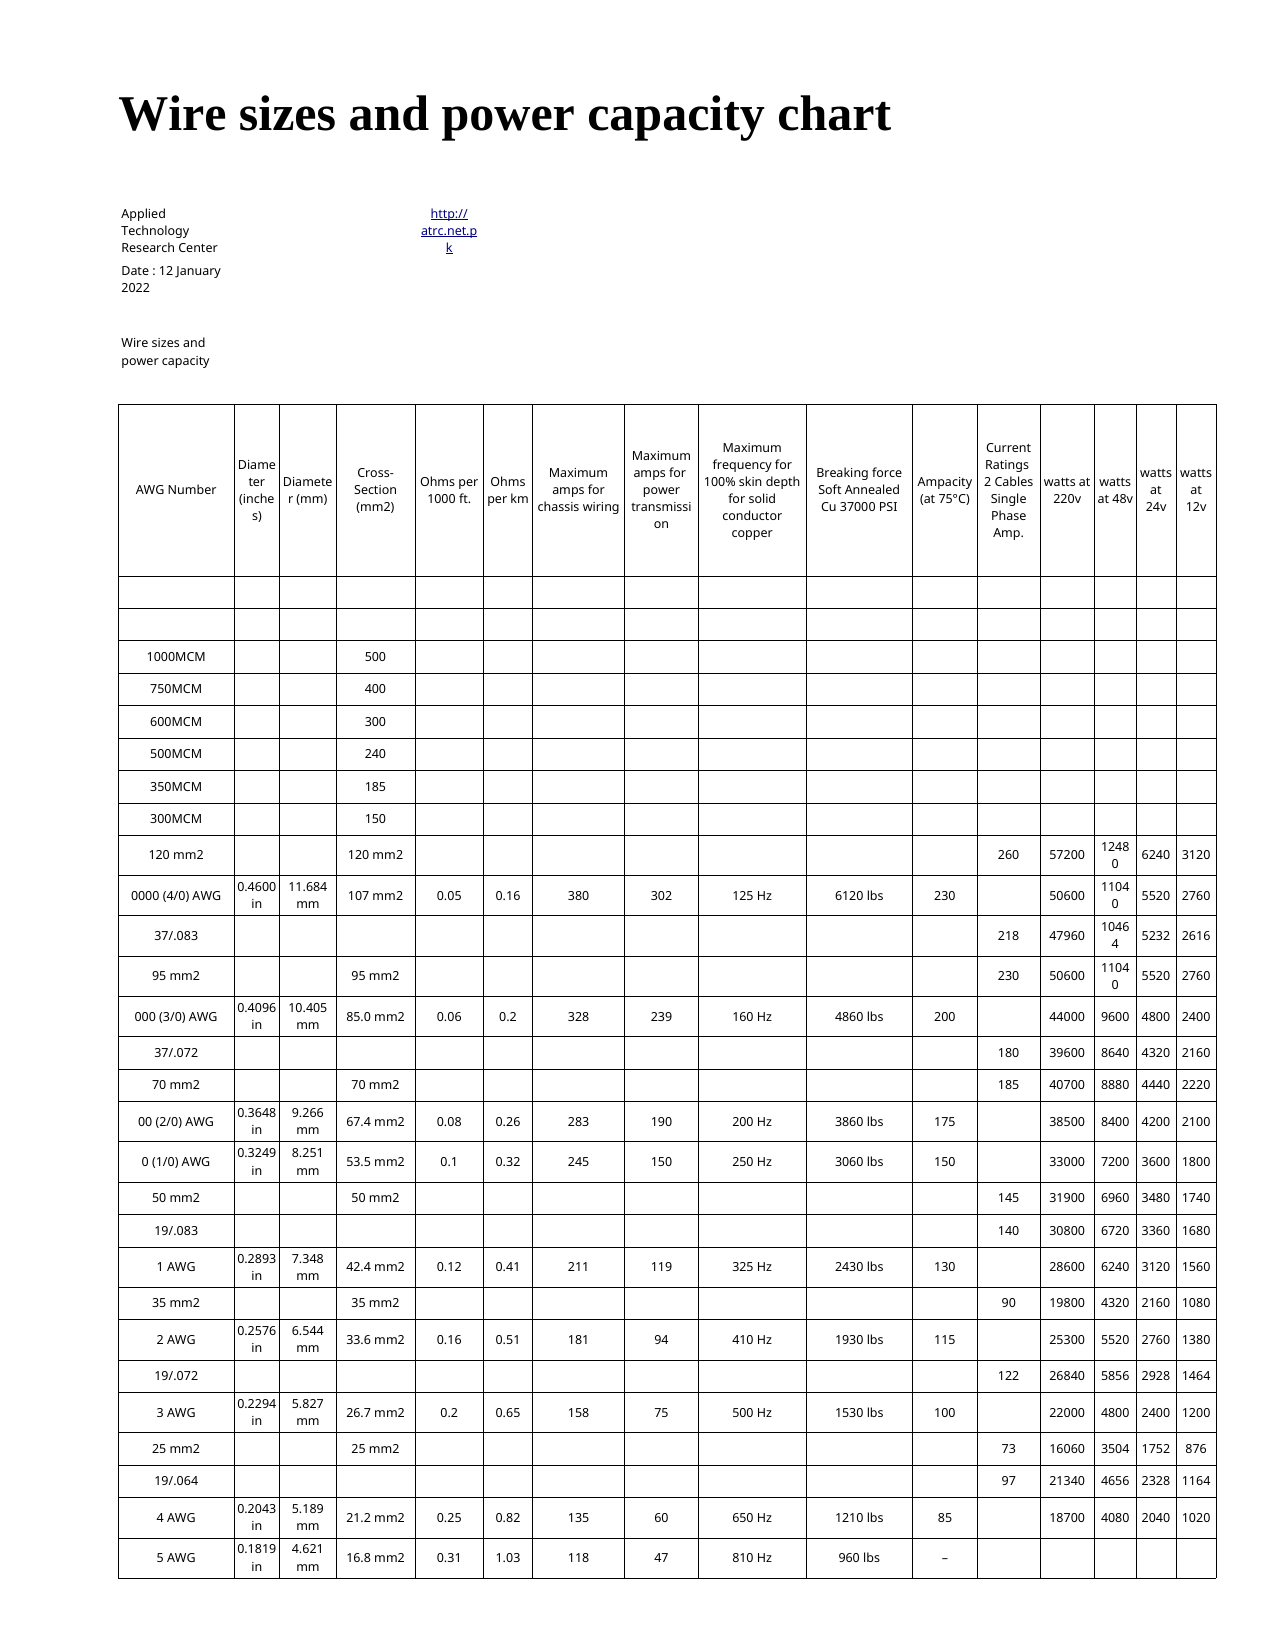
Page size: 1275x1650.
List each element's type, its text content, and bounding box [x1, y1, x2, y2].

table_cell [1041, 706, 1094, 738]
table_cell 2160 [1137, 1288, 1176, 1319]
table_cell [699, 641, 806, 673]
table_cell [625, 916, 698, 956]
table_cell Ampacity (at 75°C) [913, 405, 977, 576]
table_cell 18700 [1041, 1498, 1094, 1537]
table_cell [533, 577, 624, 608]
table_cell 50 mm2 [337, 1183, 415, 1214]
table_cell 3600 [1137, 1142, 1176, 1182]
table_cell [913, 674, 977, 705]
table_cell [415, 372, 483, 404]
table_cell 6120 lbs [807, 876, 912, 915]
table_cell 3860 lbs [807, 1102, 912, 1141]
table_cell 16060 [1041, 1433, 1094, 1465]
table_cell [483, 299, 532, 332]
table_cell [807, 1466, 912, 1497]
table_cell 3480 [1137, 1183, 1176, 1214]
table_header [1040, 202, 1094, 259]
table_cell 000 (3/0) AWG [119, 997, 234, 1036]
table_cell 118 [533, 1539, 624, 1578]
table_cell [625, 1037, 698, 1069]
table_cell 0.16 [416, 1320, 483, 1359]
table_cell [699, 1183, 806, 1214]
table_cell 2760 [1177, 876, 1216, 915]
table_cell 230 [978, 957, 1040, 996]
table_cell 380 [533, 876, 624, 915]
table_cell 11.684 mm [280, 876, 336, 915]
table_cell [913, 771, 977, 802]
table_cell [416, 1037, 483, 1069]
table_cell [533, 674, 624, 705]
table_cell 2220 [1177, 1070, 1216, 1101]
table_cell [625, 1183, 698, 1214]
table_cell 410 Hz [699, 1320, 806, 1359]
table_cell Maximum frequency for 100% skin depth for solid conductor copper [699, 405, 806, 576]
table_cell [1041, 1539, 1094, 1578]
table_cell 5856 [1095, 1361, 1136, 1392]
table_cell [416, 577, 483, 608]
table_cell 11040 [1095, 957, 1136, 996]
table_cell [807, 1433, 912, 1465]
table_cell [280, 1433, 336, 1465]
table_cell [1041, 771, 1094, 802]
table_cell 0.3249 in [235, 1142, 279, 1182]
table_cell 4 AWG [119, 1498, 234, 1537]
table_cell [1176, 332, 1216, 372]
table_header [624, 202, 698, 259]
table_cell 0.3648 in [235, 1102, 279, 1141]
table_header [234, 202, 279, 259]
table_cell 325 Hz [699, 1248, 806, 1287]
table_cell [807, 916, 912, 956]
table_cell [234, 259, 279, 299]
table_cell 7200 [1095, 1142, 1136, 1182]
table_cell 33.6 mm2 [337, 1320, 415, 1359]
table_cell 4200 [1137, 1102, 1176, 1141]
table_cell 1530 lbs [807, 1393, 912, 1432]
table_cell [978, 674, 1040, 705]
table_cell [699, 771, 806, 802]
table_cell [533, 836, 624, 875]
table_cell 53.5 mm2 [337, 1142, 415, 1182]
table_cell [978, 1142, 1040, 1182]
table_cell [337, 1466, 415, 1497]
table_cell [807, 577, 912, 608]
table_cell 26.7 mm2 [337, 1393, 415, 1432]
table_cell [1176, 259, 1216, 299]
table_cell 10.405 mm [280, 997, 336, 1036]
table_cell [806, 299, 912, 332]
table_cell 300MCM [119, 804, 234, 835]
table_cell [235, 674, 279, 705]
table_cell 95 mm2 [337, 957, 415, 996]
table_cell 350MCM [119, 771, 234, 802]
table_cell [280, 299, 336, 332]
table_cell [699, 836, 806, 875]
table_cell [336, 259, 415, 299]
table_cell [1176, 299, 1216, 332]
table_cell [807, 674, 912, 705]
table_cell [484, 804, 532, 835]
table_cell [1095, 804, 1136, 835]
table_cell 328 [533, 997, 624, 1036]
table_cell [533, 259, 624, 299]
table_cell [483, 332, 532, 372]
table_cell 4656 [1095, 1466, 1136, 1497]
table_cell 650 Hz [699, 1498, 806, 1537]
table_cell 5520 [1095, 1320, 1136, 1359]
table_cell [699, 1361, 806, 1392]
table_cell 2040 [1137, 1498, 1176, 1537]
table_cell 6720 [1095, 1215, 1136, 1247]
table_cell [337, 916, 415, 956]
table_cell [699, 1433, 806, 1465]
table_cell [699, 674, 806, 705]
table_cell [1040, 372, 1094, 404]
table_cell 302 [625, 876, 698, 915]
table_cell 9600 [1095, 997, 1136, 1036]
table_cell [280, 674, 336, 705]
table_cell [978, 1102, 1040, 1141]
table_cell [1177, 739, 1216, 770]
table_cell [807, 1183, 912, 1214]
table_cell 11040 [1095, 876, 1136, 915]
table_cell [533, 372, 624, 404]
table_cell [280, 1183, 336, 1214]
table_cell [1177, 609, 1216, 640]
table_cell [807, 1070, 912, 1101]
table_cell [625, 706, 698, 738]
table_cell 8880 [1095, 1070, 1136, 1101]
table_cell [280, 804, 336, 835]
table_cell 21340 [1041, 1466, 1094, 1497]
table_cell [336, 332, 415, 372]
table_cell 240 [337, 739, 415, 770]
table_cell 2 AWG [119, 1320, 234, 1359]
table_cell [235, 1037, 279, 1069]
table_cell [1041, 739, 1094, 770]
table_cell 185 [978, 1070, 1040, 1101]
table_cell [533, 1183, 624, 1214]
table_cell 00 (2/0) AWG [119, 1102, 234, 1141]
table_cell [280, 1288, 336, 1319]
table_cell 39600 [1041, 1037, 1094, 1069]
table_cell [1177, 804, 1216, 835]
table_cell 500 Hz [699, 1393, 806, 1432]
table_cell watts at 12v [1177, 405, 1216, 576]
table_cell 180 [978, 1037, 1040, 1069]
table_cell 37/.072 [119, 1037, 234, 1069]
table_cell [533, 957, 624, 996]
table_cell 0.12 [416, 1248, 483, 1287]
table_cell [625, 1288, 698, 1319]
table_cell [1136, 332, 1176, 372]
table_cell [280, 609, 336, 640]
table_cell [280, 1070, 336, 1101]
table_cell [1137, 706, 1176, 738]
table_cell [416, 1183, 483, 1214]
table_cell 1464 [1177, 1361, 1216, 1392]
table_cell watts at 48v [1095, 405, 1136, 576]
table_cell 100 [913, 1393, 977, 1432]
table_cell 150 [337, 804, 415, 835]
table_cell [699, 1215, 806, 1247]
table_cell [416, 641, 483, 673]
table_cell [807, 1215, 912, 1247]
table_cell [484, 1288, 532, 1319]
table_cell [484, 1433, 532, 1465]
table_cell 0.1 [416, 1142, 483, 1182]
table_cell 230 [913, 876, 977, 915]
table_cell 0000 (4/0) AWG [119, 876, 234, 915]
table_cell [1136, 372, 1176, 404]
table_cell [699, 804, 806, 835]
table_cell 42.4 mm2 [337, 1248, 415, 1287]
table_cell [912, 259, 977, 299]
table_cell 0.82 [484, 1498, 532, 1537]
table_cell 5 AWG [119, 1539, 234, 1578]
table_cell 239 [625, 997, 698, 1036]
table_cell 876 [1177, 1433, 1216, 1465]
table_cell [280, 1466, 336, 1497]
table_cell [533, 299, 624, 332]
table_cell 0.08 [416, 1102, 483, 1141]
table_cell [807, 641, 912, 673]
table_cell [235, 1183, 279, 1214]
table_cell [1094, 372, 1136, 404]
table_cell [624, 299, 698, 332]
table_cell [1040, 332, 1094, 372]
table_cell [235, 957, 279, 996]
table_cell 50600 [1041, 876, 1094, 915]
table_cell [699, 1070, 806, 1101]
table_cell 1 AWG [119, 1248, 234, 1287]
table_cell [118, 372, 234, 404]
table_cell 85 [913, 1498, 977, 1537]
table_cell Ohms per 1000 ft. [416, 405, 483, 576]
table_cell [806, 372, 912, 404]
table_cell [1177, 1539, 1216, 1578]
table_cell 2928 [1137, 1361, 1176, 1392]
table_cell 90 [978, 1288, 1040, 1319]
table_cell [118, 299, 234, 332]
table_cell [415, 259, 483, 299]
table_cell [235, 739, 279, 770]
table_cell [1041, 804, 1094, 835]
table_cell [912, 372, 977, 404]
table_cell [484, 836, 532, 875]
table_cell [533, 739, 624, 770]
table_cell 19/.064 [119, 1466, 234, 1497]
table_cell [699, 1288, 806, 1319]
table_cell 7.348 mm [280, 1248, 336, 1287]
table_cell 19800 [1041, 1288, 1094, 1319]
table_cell 160 Hz [699, 997, 806, 1036]
table_cell [807, 1037, 912, 1069]
table_cell Cross-Section (mm2) [337, 405, 415, 576]
table_cell 0.51 [484, 1320, 532, 1359]
table_cell 2328 [1137, 1466, 1176, 1497]
table_cell [280, 739, 336, 770]
table_cell 4860 lbs [807, 997, 912, 1036]
table_cell 4080 [1095, 1498, 1136, 1537]
table_cell [1137, 1539, 1176, 1578]
table_cell [1177, 641, 1216, 673]
table_cell 0.2 [484, 997, 532, 1036]
table_cell [484, 1183, 532, 1214]
table_cell [280, 916, 336, 956]
table_cell 73 [978, 1433, 1040, 1465]
table_cell 2760 [1177, 957, 1216, 996]
table_cell 33000 [1041, 1142, 1094, 1182]
table_cell 158 [533, 1393, 624, 1432]
table_cell 0.41 [484, 1248, 532, 1287]
table_cell [484, 916, 532, 956]
table_cell 300 [337, 706, 415, 738]
table_cell – [913, 1539, 977, 1578]
table_cell 1000MCM [119, 641, 234, 673]
table_cell [1040, 299, 1094, 332]
table_cell [1176, 372, 1216, 404]
table_cell 6240 [1137, 836, 1176, 875]
table_cell [235, 916, 279, 956]
table_cell 810 Hz [699, 1539, 806, 1578]
table_cell [119, 577, 234, 608]
table_cell [533, 1288, 624, 1319]
table_cell 35 mm2 [119, 1288, 234, 1319]
table_cell [977, 299, 1040, 332]
table_cell [699, 609, 806, 640]
table_cell 1210 lbs [807, 1498, 912, 1537]
table_cell [625, 1070, 698, 1101]
table_cell 0.1819 in [235, 1539, 279, 1578]
table_cell 5520 [1137, 957, 1176, 996]
table_cell [1094, 259, 1136, 299]
table_cell [1095, 706, 1136, 738]
table_cell [336, 299, 415, 332]
table_cell [625, 1215, 698, 1247]
table_cell 44000 [1041, 997, 1094, 1036]
table_cell [913, 1183, 977, 1214]
table_cell 0.06 [416, 997, 483, 1036]
table_cell [484, 1466, 532, 1497]
table_cell [913, 706, 977, 738]
table_cell [699, 1466, 806, 1497]
table_cell [533, 1070, 624, 1101]
table_cell [978, 1393, 1040, 1432]
table_cell 4.621 mm [280, 1539, 336, 1578]
table_cell [1137, 641, 1176, 673]
table_cell 150 [913, 1142, 977, 1182]
table_cell [698, 259, 806, 299]
table_cell [280, 1361, 336, 1392]
table_cell [913, 577, 977, 608]
table_cell [280, 771, 336, 802]
table_cell [1177, 771, 1216, 802]
table_cell 9.266 mm [280, 1102, 336, 1141]
table_cell 2760 [1137, 1320, 1176, 1359]
table_cell 4800 [1095, 1393, 1136, 1432]
table_cell 0.32 [484, 1142, 532, 1182]
table_header [336, 202, 415, 259]
table_cell [1137, 804, 1176, 835]
table_cell 1560 [1177, 1248, 1216, 1287]
table_cell [1137, 609, 1176, 640]
table_cell Diameter (mm) [280, 405, 336, 576]
table_cell [337, 577, 415, 608]
table_cell [533, 1215, 624, 1247]
table_cell [978, 1498, 1040, 1537]
table_cell [416, 674, 483, 705]
table_cell Maximum amps for power transmission [625, 405, 698, 576]
table_cell [977, 372, 1040, 404]
table_cell [484, 609, 532, 640]
table_cell 185 [337, 771, 415, 802]
table_cell [484, 1070, 532, 1101]
table_cell 181 [533, 1320, 624, 1359]
table_cell 37/.083 [119, 916, 234, 956]
table_cell [280, 836, 336, 875]
table_cell [978, 804, 1040, 835]
table_cell [698, 372, 806, 404]
table_cell [806, 259, 912, 299]
table_cell [1095, 1539, 1136, 1578]
table_cell [624, 259, 698, 299]
table_cell 120 mm2 [337, 836, 415, 875]
table_header [1176, 202, 1216, 259]
table_cell [806, 332, 912, 372]
table_cell [807, 804, 912, 835]
table_cell [807, 836, 912, 875]
table_cell [533, 804, 624, 835]
table_cell [913, 1037, 977, 1069]
table_cell [913, 1215, 977, 1247]
table_cell [533, 1433, 624, 1465]
table_cell [484, 771, 532, 802]
table_cell [978, 739, 1040, 770]
table_cell [484, 957, 532, 996]
table_cell 211 [533, 1248, 624, 1287]
table_cell [533, 1361, 624, 1392]
table_cell [978, 1539, 1040, 1578]
table_cell [337, 609, 415, 640]
table_cell [1177, 706, 1216, 738]
table_cell [913, 836, 977, 875]
table_cell [533, 609, 624, 640]
table_cell [978, 1248, 1040, 1287]
table_cell 4800 [1137, 997, 1176, 1036]
table_cell [977, 259, 1040, 299]
table_cell [533, 332, 624, 372]
table_cell 1752 [1137, 1433, 1176, 1465]
table_cell [415, 332, 483, 372]
table_cell [807, 1361, 912, 1392]
table_cell 115 [913, 1320, 977, 1359]
table_cell [1094, 299, 1136, 332]
table_cell [280, 332, 336, 372]
table_cell 19/.083 [119, 1215, 234, 1247]
table_cell 0 (1/0) AWG [119, 1142, 234, 1182]
table_cell [1095, 771, 1136, 802]
table_cell Diameter (inches) [235, 405, 279, 576]
table_cell 107 mm2 [337, 876, 415, 915]
table_cell 28600 [1041, 1248, 1094, 1287]
table_cell [235, 836, 279, 875]
table_cell 1740 [1177, 1183, 1216, 1214]
table_cell 0.4096 in [235, 997, 279, 1036]
table_cell 1800 [1177, 1142, 1216, 1182]
table_cell [337, 1361, 415, 1392]
table_cell [1137, 739, 1176, 770]
table_cell [280, 1037, 336, 1069]
table_cell 0.26 [484, 1102, 532, 1141]
table_cell [337, 1037, 415, 1069]
table_cell [484, 1361, 532, 1392]
table_cell 57200 [1041, 836, 1094, 875]
table_cell [807, 706, 912, 738]
table_cell 31900 [1041, 1183, 1094, 1214]
table_cell 0.2294 in [235, 1393, 279, 1432]
table_cell Wire sizes and power capacity [118, 332, 234, 372]
table_cell 5232 [1137, 916, 1176, 956]
table_cell [280, 259, 336, 299]
table_cell 4320 [1095, 1288, 1136, 1319]
table_cell 3120 [1137, 1248, 1176, 1287]
table_cell 22000 [1041, 1393, 1094, 1432]
table_cell [913, 1361, 977, 1392]
table_cell [978, 641, 1040, 673]
table_cell 50600 [1041, 957, 1094, 996]
table_cell 6240 [1095, 1248, 1136, 1287]
table_cell [416, 957, 483, 996]
table_cell [699, 957, 806, 996]
table_cell [913, 804, 977, 835]
table_cell [807, 771, 912, 802]
table_cell 0.25 [416, 1498, 483, 1537]
table_cell 175 [913, 1102, 977, 1141]
table_cell 1020 [1177, 1498, 1216, 1537]
table_cell 97 [978, 1466, 1040, 1497]
table_header [1094, 202, 1136, 259]
table_cell [235, 1466, 279, 1497]
table_cell 200 Hz [699, 1102, 806, 1141]
table_cell [416, 1288, 483, 1319]
table_cell 1.03 [484, 1539, 532, 1578]
table_cell [625, 577, 698, 608]
table_cell 67.4 mm2 [337, 1102, 415, 1141]
table_cell 35 mm2 [337, 1288, 415, 1319]
table_cell [913, 1466, 977, 1497]
table_cell AWG Number [119, 405, 234, 576]
table_cell [624, 332, 698, 372]
table_cell 119 [625, 1248, 698, 1287]
table_cell 200 [913, 997, 977, 1036]
table_cell [533, 771, 624, 802]
table_cell 21.2 mm2 [337, 1498, 415, 1537]
table_cell [119, 609, 234, 640]
table_cell 25 mm2 [337, 1433, 415, 1465]
table_cell 750MCM [119, 674, 234, 705]
table_cell 0.4600 in [235, 876, 279, 915]
table_cell 1930 lbs [807, 1320, 912, 1359]
table_cell 5.189 mm [280, 1498, 336, 1537]
table_cell 283 [533, 1102, 624, 1141]
table_cell [978, 771, 1040, 802]
table_cell 12480 [1095, 836, 1136, 875]
table_cell [624, 372, 698, 404]
table_header [806, 202, 912, 259]
table_cell [416, 836, 483, 875]
table_cell [913, 641, 977, 673]
table_cell [235, 609, 279, 640]
table_cell [1041, 641, 1094, 673]
table_cell [337, 1215, 415, 1247]
table_cell [280, 1215, 336, 1247]
table_cell [483, 259, 532, 299]
table_cell Breaking force Soft Annealed Cu 37000 PSI [807, 405, 912, 576]
table_cell [625, 836, 698, 875]
table_cell 40700 [1041, 1070, 1094, 1101]
table_cell [416, 1361, 483, 1392]
table_cell [1137, 577, 1176, 608]
table_cell 95 mm2 [119, 957, 234, 996]
table_cell [913, 916, 977, 956]
table_cell [1040, 259, 1094, 299]
table_cell [416, 804, 483, 835]
table_cell 47960 [1041, 916, 1094, 956]
table_header [280, 202, 336, 259]
table_cell [625, 674, 698, 705]
table_cell [416, 1433, 483, 1465]
table_cell [336, 372, 415, 404]
table_cell [699, 916, 806, 956]
table_cell 75 [625, 1393, 698, 1432]
table_cell 5.827 mm [280, 1393, 336, 1432]
table_cell Current Ratings 2 Cables Single Phase Amp. [978, 405, 1040, 576]
table_cell 85.0 mm2 [337, 997, 415, 1036]
table_cell 70 mm2 [119, 1070, 234, 1101]
table_cell [416, 1215, 483, 1247]
table_cell [533, 641, 624, 673]
table_cell [913, 609, 977, 640]
table_cell [484, 1215, 532, 1247]
table_cell 1200 [1177, 1393, 1216, 1432]
table_cell 400 [337, 674, 415, 705]
table_cell [625, 1466, 698, 1497]
table_cell [978, 706, 1040, 738]
table_cell [415, 299, 483, 332]
table_cell [699, 706, 806, 738]
table_cell 2100 [1177, 1102, 1216, 1141]
table_cell [625, 739, 698, 770]
table_cell 4440 [1137, 1070, 1176, 1101]
table_header [533, 202, 624, 259]
table_cell [625, 641, 698, 673]
table_header [912, 202, 977, 259]
table_header [698, 202, 806, 259]
table_cell [484, 706, 532, 738]
table_cell [416, 706, 483, 738]
table_cell 0.2 [416, 1393, 483, 1432]
table_cell [807, 609, 912, 640]
table_cell 3060 lbs [807, 1142, 912, 1182]
table_cell [1095, 609, 1136, 640]
table_cell [484, 674, 532, 705]
table_cell 6.544 mm [280, 1320, 336, 1359]
table_cell [1095, 641, 1136, 673]
table_cell 3360 [1137, 1215, 1176, 1247]
table_cell [625, 771, 698, 802]
table_cell [625, 804, 698, 835]
table_cell [1136, 299, 1176, 332]
table_cell [699, 1037, 806, 1069]
table_cell [533, 1037, 624, 1069]
table_cell [484, 641, 532, 673]
table_cell 218 [978, 916, 1040, 956]
table_cell watts at 24v [1137, 405, 1176, 576]
table_cell [913, 1288, 977, 1319]
table_cell 2400 [1137, 1393, 1176, 1432]
table_cell [698, 299, 806, 332]
table_cell [625, 1361, 698, 1392]
table_cell 0.2893 in [235, 1248, 279, 1287]
table_cell watts at 220v [1041, 405, 1094, 576]
table_cell [698, 332, 806, 372]
table_cell [978, 1320, 1040, 1359]
table_cell [913, 1433, 977, 1465]
table_cell [416, 739, 483, 770]
table_cell 190 [625, 1102, 698, 1141]
table_cell [625, 957, 698, 996]
table_cell [1041, 609, 1094, 640]
table_cell [913, 957, 977, 996]
table_cell [235, 1215, 279, 1247]
table_cell 125 Hz [699, 876, 806, 915]
table_cell [235, 1070, 279, 1101]
table_cell [416, 916, 483, 956]
table_cell 50 mm2 [119, 1183, 234, 1214]
table_header [1136, 202, 1176, 259]
table_cell 260 [978, 836, 1040, 875]
table_cell [234, 332, 279, 372]
table_cell [280, 641, 336, 673]
table_cell 0.2576 in [235, 1320, 279, 1359]
table_cell 2616 [1177, 916, 1216, 956]
table_cell [533, 1466, 624, 1497]
table_cell [978, 577, 1040, 608]
table_cell [912, 332, 977, 372]
table_cell [978, 609, 1040, 640]
table_header http://atrc.net.pk [415, 202, 483, 259]
table_cell 47 [625, 1539, 698, 1578]
table_cell 6960 [1095, 1183, 1136, 1214]
table_cell [1095, 739, 1136, 770]
table_cell [235, 577, 279, 608]
table_cell [625, 1433, 698, 1465]
table_cell 120 mm2 [119, 836, 234, 875]
table_cell [235, 1288, 279, 1319]
table_cell [234, 372, 279, 404]
table_cell 122 [978, 1361, 1040, 1392]
table_cell 10464 [1095, 916, 1136, 956]
table_cell [913, 1070, 977, 1101]
table_cell 250 Hz [699, 1142, 806, 1182]
table_cell [1137, 674, 1176, 705]
table_cell 94 [625, 1320, 698, 1359]
table_cell [1095, 577, 1136, 608]
table_cell 5520 [1137, 876, 1176, 915]
table_cell [235, 1433, 279, 1465]
table_cell 1680 [1177, 1215, 1216, 1247]
table_cell [533, 706, 624, 738]
table_cell [533, 916, 624, 956]
table_cell 60 [625, 1498, 698, 1537]
table_cell [483, 372, 532, 404]
table_cell [280, 706, 336, 738]
table_cell [484, 739, 532, 770]
subtitle Wire sizes and power capacity chart [118, 84, 1216, 142]
table_cell [807, 1288, 912, 1319]
table_cell 1380 [1177, 1320, 1216, 1359]
table_cell 0.16 [484, 876, 532, 915]
table_cell 0.2043 in [235, 1498, 279, 1537]
table_cell [977, 332, 1040, 372]
table_cell 16.8 mm2 [337, 1539, 415, 1578]
table_cell 3120 [1177, 836, 1216, 875]
table_cell [416, 1070, 483, 1101]
table_cell [234, 299, 279, 332]
table_cell 3504 [1095, 1433, 1136, 1465]
table_cell 1080 [1177, 1288, 1216, 1319]
table_cell 2400 [1177, 997, 1216, 1036]
table_cell [1041, 577, 1094, 608]
table_cell Ohms per km [484, 405, 532, 576]
table_cell 0.05 [416, 876, 483, 915]
table_cell [235, 706, 279, 738]
table_cell 3 AWG [119, 1393, 234, 1432]
table_cell [912, 299, 977, 332]
table_cell 0.31 [416, 1539, 483, 1578]
table_cell [235, 771, 279, 802]
table_cell 1164 [1177, 1466, 1216, 1497]
table_cell 135 [533, 1498, 624, 1537]
table_cell 150 [625, 1142, 698, 1182]
table_cell [1177, 674, 1216, 705]
table_cell 0.65 [484, 1393, 532, 1432]
table_cell 8640 [1095, 1037, 1136, 1069]
table_cell 26840 [1041, 1361, 1094, 1392]
table_cell [1137, 771, 1176, 802]
table_cell 8400 [1095, 1102, 1136, 1141]
table_cell 145 [978, 1183, 1040, 1214]
table_cell [235, 1361, 279, 1392]
table_header [483, 202, 532, 259]
table_cell 500MCM [119, 739, 234, 770]
table_cell 30800 [1041, 1215, 1094, 1247]
table_cell [978, 997, 1040, 1036]
table_cell [235, 804, 279, 835]
table_cell [1095, 674, 1136, 705]
table_cell 25300 [1041, 1320, 1094, 1359]
table_cell [1177, 577, 1216, 608]
table_cell [1136, 259, 1176, 299]
table_cell 2430 lbs [807, 1248, 912, 1287]
table_cell [235, 641, 279, 673]
table_cell 960 lbs [807, 1539, 912, 1578]
table_cell [625, 609, 698, 640]
table_cell Maximum amps for chassis wiring [533, 405, 624, 576]
table_cell Date : 12 January 2022 [118, 259, 234, 299]
table_cell [807, 739, 912, 770]
table_cell 4320 [1137, 1037, 1176, 1069]
table_cell [416, 609, 483, 640]
table_cell [416, 771, 483, 802]
table_cell [280, 957, 336, 996]
table_cell [280, 577, 336, 608]
table_cell [416, 1466, 483, 1497]
table_cell 25 mm2 [119, 1433, 234, 1465]
table_cell 38500 [1041, 1102, 1094, 1141]
table_cell [913, 739, 977, 770]
table_cell [484, 577, 532, 608]
table_cell 600MCM [119, 706, 234, 738]
table_cell [699, 577, 806, 608]
table_cell [807, 957, 912, 996]
table_cell [699, 739, 806, 770]
table_cell 130 [913, 1248, 977, 1287]
table_cell 70 mm2 [337, 1070, 415, 1101]
table_cell 500 [337, 641, 415, 673]
table_header [977, 202, 1040, 259]
table_cell [484, 1037, 532, 1069]
table_cell [1041, 674, 1094, 705]
table_cell 140 [978, 1215, 1040, 1247]
table_cell 2160 [1177, 1037, 1216, 1069]
table_cell 245 [533, 1142, 624, 1182]
table_cell [1094, 332, 1136, 372]
table_cell 19/.072 [119, 1361, 234, 1392]
table_cell [978, 876, 1040, 915]
table_cell 8.251 mm [280, 1142, 336, 1182]
table_header Applied Technology Research Center [118, 202, 234, 259]
table_cell [280, 372, 336, 404]
